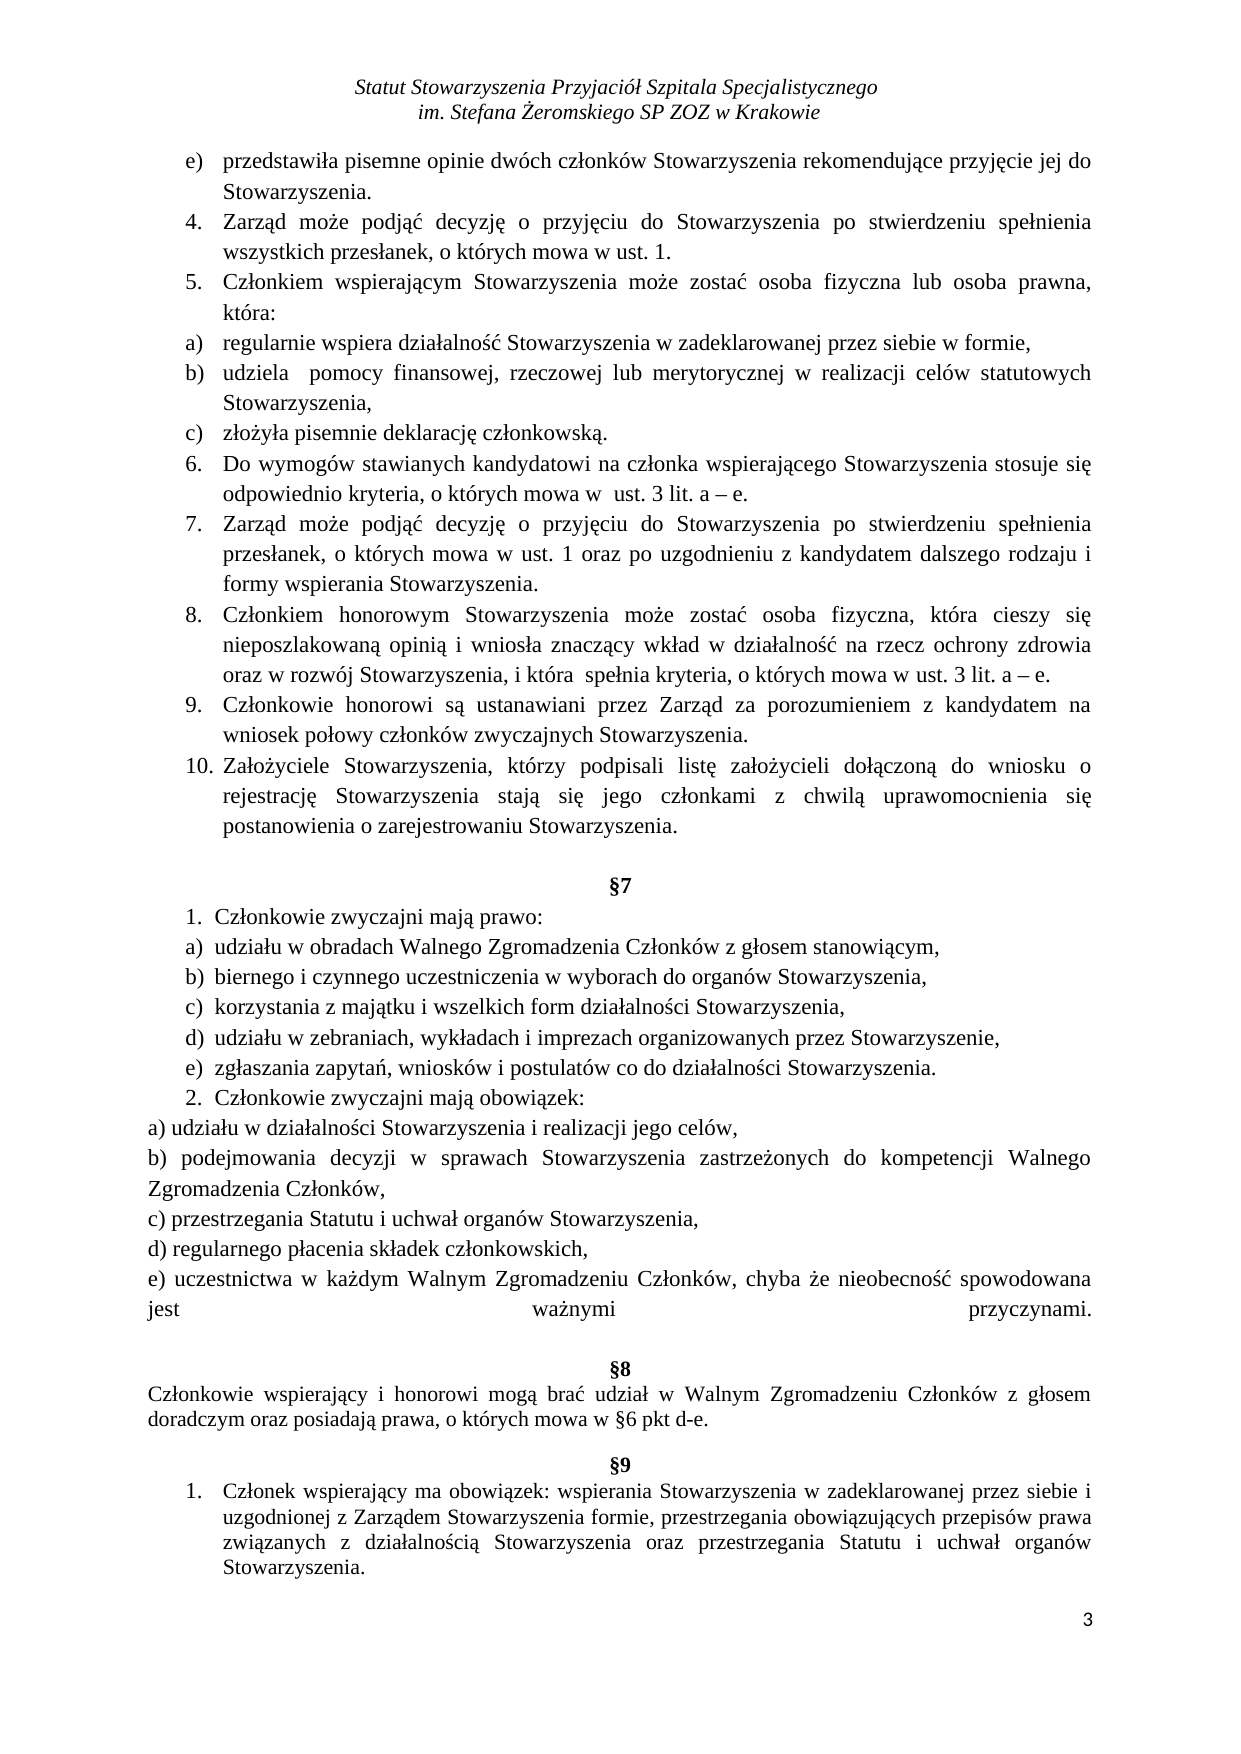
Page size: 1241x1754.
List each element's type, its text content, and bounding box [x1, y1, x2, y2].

list Członkowie zwyczajni mają obowiązek: [185, 1084, 1093, 1110]
text d) regularnego płacenia składek członkowskich, [148, 1235, 1093, 1261]
list przedstawiła pisemne opinie dwóch członków Stowarzyszenia rekomendujące przyjęcie jej do Stowarzyszenia. [185, 148, 1093, 204]
text §8 [148, 1356, 1093, 1381]
list Członkiem honorowym Stowarzyszenia może zostać osoba fizyczna, która cieszy się nieposzlakowaną opinią i wniosła znaczący wkład w działalność na rzecz ochrony zdrowia oraz w rozwój Stowarzyszenia, i która spełnia kryteria, o których mowa w ust. 3 lit. a – e. [185, 601, 1093, 687]
list złożyła pisemnie deklarację członkowską. [185, 419, 1093, 446]
list biernego i czynnego uczestniczenia w wyborach do organów Stowarzyszenia, [185, 963, 1093, 989]
list Członkiem wspierającym Stowarzyszenia może zostać osoba fizyczna lub osoba prawna, która: [185, 268, 1093, 325]
text §7 [148, 873, 1093, 899]
list udziału w zebraniach, wykładach i imprezach organizowanych przez Stowarzyszenie, [185, 1024, 1093, 1050]
list udziela pomocy finansowej, rzeczowej lub merytorycznej w realizacji celów statutowych Stowarzyszenia, [185, 359, 1093, 416]
list Członek wspierający ma obowiązek: wspierania Stowarzyszenia w zadeklarowanej przez siebie i uzgodnionej z Zarządem Stowarzyszenia formie, przestrzegania obowiązujących przepisów prawa związanych z działalnością Stowarzyszenia oraz przestrzegania Statutu i uchwał organów Stowarzyszenia. [185, 1478, 1093, 1579]
text e) uczestnictwa w każdym Walnym Zgromadzeniu Członków, chyba że nieobecność spowodowana jest ważnymi przyczynami. [148, 1265, 1093, 1352]
list Członkowie honorowi są ustanawiani przez Zarząd za porozumieniem z kandydatem na wniosek połowy członków zwyczajnych Stowarzyszenia. [185, 691, 1093, 748]
text §9 [148, 1452, 1093, 1478]
text a) udziału w działalności Stowarzyszenia i realizacji jego celów, [148, 1114, 1093, 1141]
text b) podejmowania decyzji w sprawach Stowarzyszenia zastrzeżonych do kompetencji Walnego Zgromadzenia Członków, [148, 1144, 1093, 1201]
list zgłaszania zapytań, wniosków i postulatów co do działalności Stowarzyszenia. [185, 1054, 1093, 1080]
text Członkowie wspierający i honorowi mogą brać udział w Walnym Zgromadzeniu Członków z głosem doradczym oraz posiadają prawa, o których mowa w §6 pkt d-e. [148, 1381, 1093, 1432]
list Członkowie zwyczajni mają prawo: [185, 903, 1093, 929]
list Do wymogów stawianych kandydatowi na członka wspierającego Stowarzyszenia stosuje się odpowiednio kryteria, o których mowa w ust. 3 lit. a – e. [185, 450, 1093, 506]
text c) przestrzegania Statutu i uchwał organów Stowarzyszenia, [148, 1205, 1093, 1231]
list udziału w obradach Walnego Zgromadzenia Członków z głosem stanowiącym, [185, 933, 1093, 959]
list Zarząd może podjąć decyzję o przyjęciu do Stowarzyszenia po stwierdzeniu spełnienia przesłanek, o których mowa w ust. 1 oraz po uzgodnieniu z kandydatem dalszego rodzaju i formy wspierania Stowarzyszenia. [185, 510, 1093, 597]
list regularnie wspiera działalność Stowarzyszenia w zadeklarowanej przez siebie w formie, [185, 329, 1093, 355]
list Założyciele Stowarzyszenia, którzy podpisali listę założycieli dołączoną do wniosku o rejestrację Stowarzyszenia stają się jego członkami z chwilą uprawomocnienia się postanowienia o zarejestrowaniu Stowarzyszenia. [185, 752, 1093, 838]
list korzystania z majątku i wszelkich form działalności Stowarzyszenia, [185, 993, 1093, 1020]
list Zarząd może podjąć decyzję o przyjęciu do Stowarzyszenia po stwierdzeniu spełnienia wszystkich przesłanek, o których mowa w ust. 1. [185, 208, 1093, 264]
